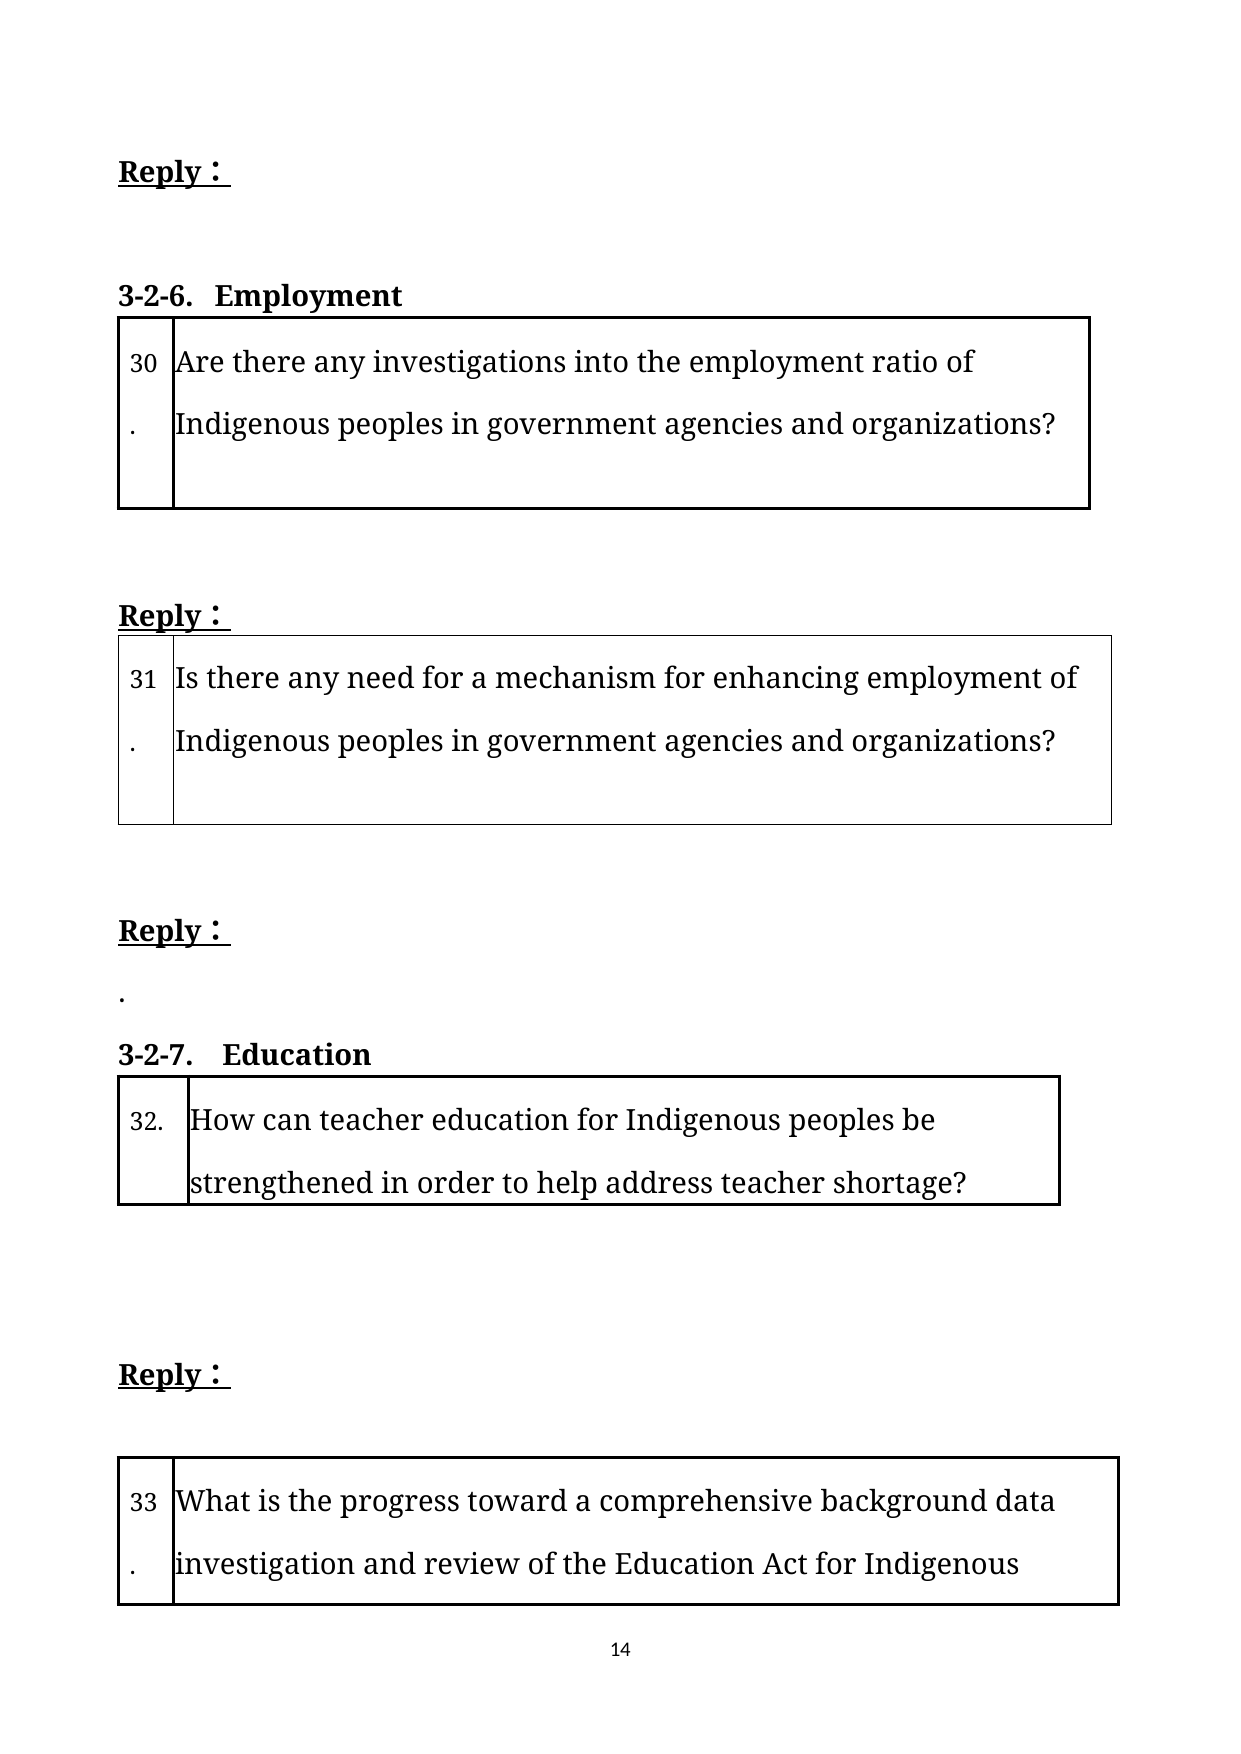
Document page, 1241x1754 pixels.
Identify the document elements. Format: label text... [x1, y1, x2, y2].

text . [118, 949, 1122, 1012]
table_header How can teacher education for Indigenous peoples be strengthened in order to help address teacher shortage? [190, 1078, 1058, 1203]
text Reply： [118, 129, 1122, 191]
table_header [120, 1459, 172, 1602]
table_header Is there any need for a mechanism for enhancing employment of Indigenous peoples in government agencies and organizations? [174, 636, 1111, 823]
text Reply： [118, 887, 1122, 949]
list Employment [118, 254, 1122, 316]
table_header [120, 1078, 187, 1203]
table_header [119, 636, 173, 823]
table_header Are there any investigations into the employment ratio of Indigenous peoples in government agencies and organizations? [175, 319, 1088, 507]
table_header [120, 319, 172, 507]
text Reply： [118, 572, 1122, 635]
text Reply： [118, 1331, 1122, 1393]
list Education [118, 1012, 1122, 1074]
table_header What is the progress toward a comprehensive background data investigation and review of the Education Act for Indigenous [175, 1459, 1117, 1602]
